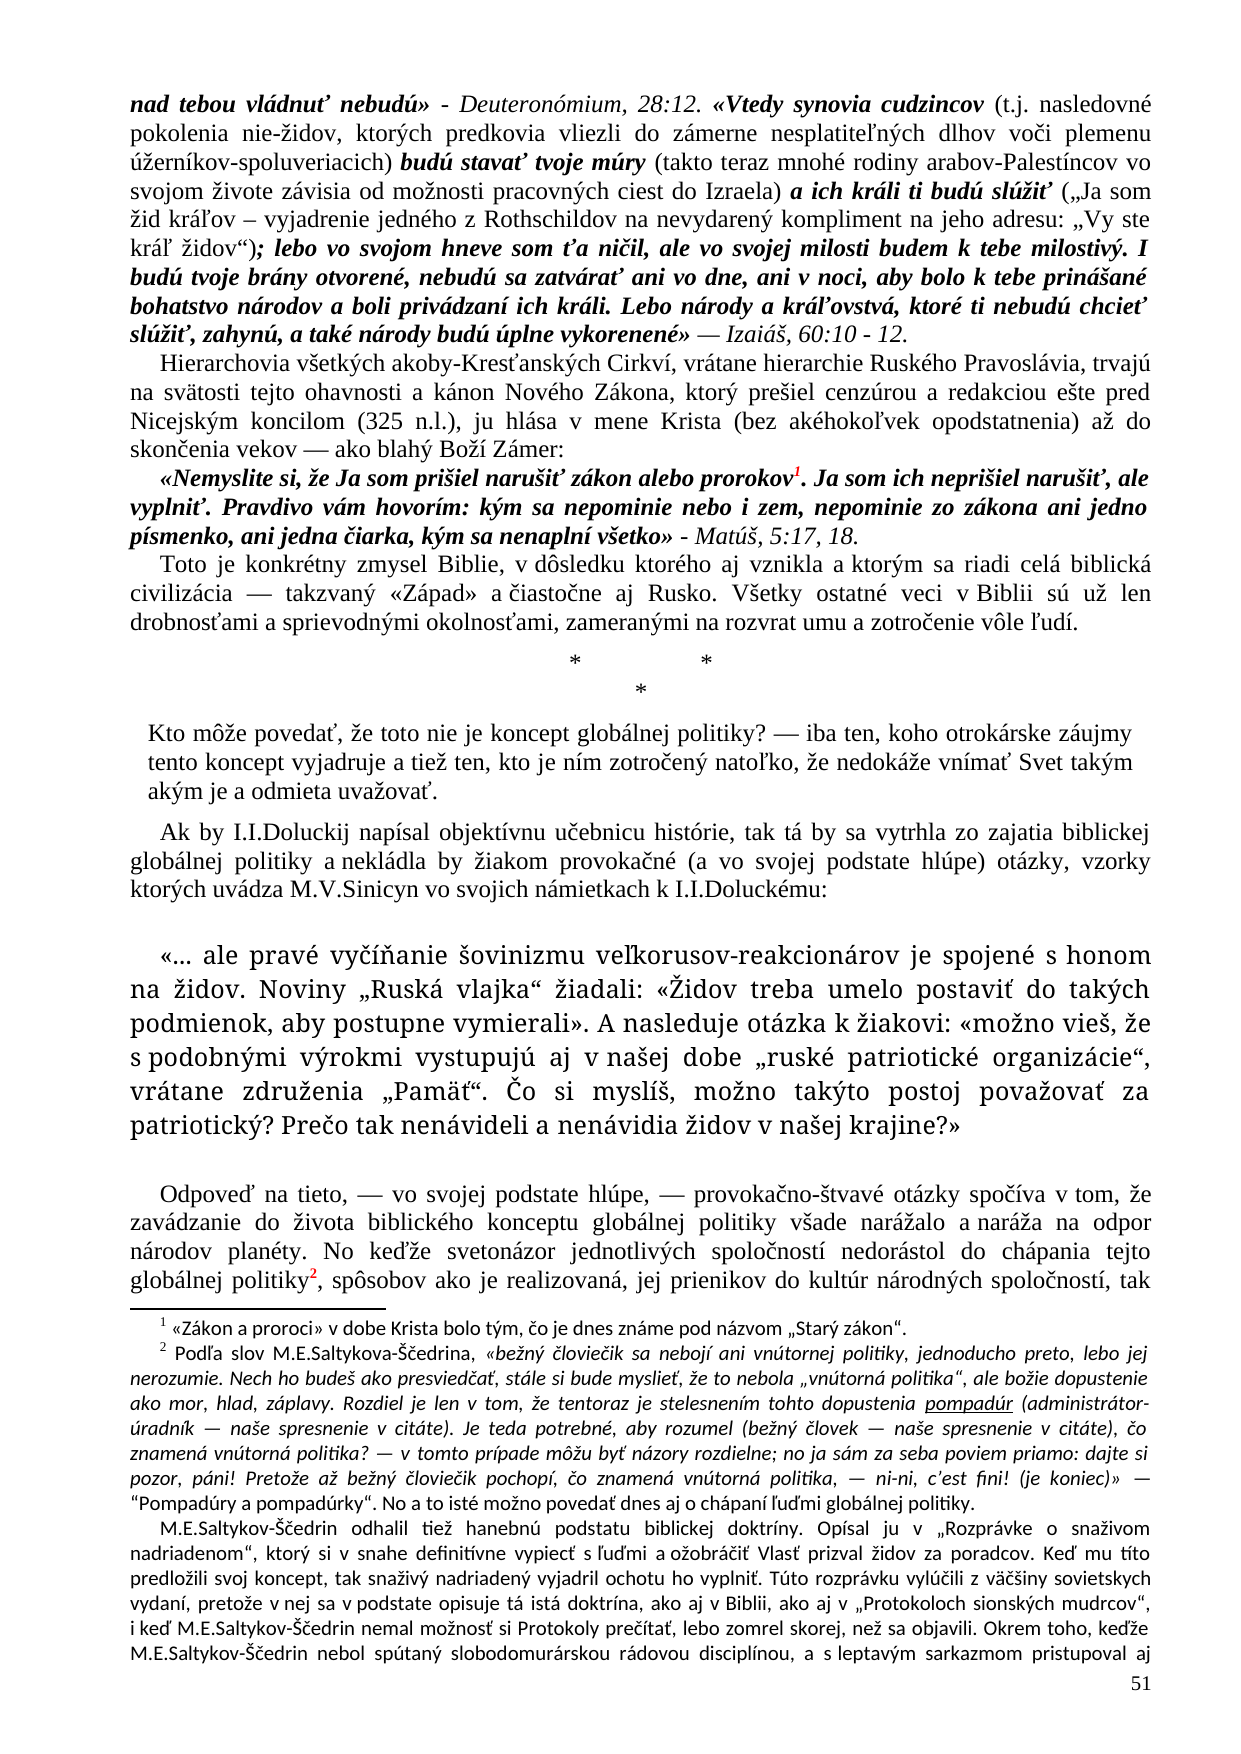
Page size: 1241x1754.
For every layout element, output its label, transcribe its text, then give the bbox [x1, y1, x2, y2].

text «Zákon a proroci» v dobe Krista bolo tým, čo je dnes známe pod názvom „Starý zákon“. [130, 1315, 1152, 1340]
text Toto je konkrétny zmysel Biblie, v dôsledku ktorého aj vznikla a ktorým sa riadi celá biblická civilizácia — takzvaný «Západ» a čiastočne aj Rusko. Všetky ostatné veci v Biblii sú už len drobnosťami a sprievodnými okolnosťami, zameranými na rozvrat umu a zotročenie vôle ľudí. [130, 549, 1152, 636]
text «Nemyslite si, že Ja som prišiel narušiť zákon alebo prorokov. Ja som ich neprišiel narušiť, ale vyplniť. Pravdivo vám hovorím: kým sa nepominie nebo i zem, nepominie zo zákona ani jedno písmenko, ani jedna čiarka, kým sa nenaplní všetko» - Маtúš, 5:17, 18. [130, 463, 1152, 549]
text * * * [130, 648, 1152, 706]
text M.E.Saltykov-Ščedrin odhalil tiež hanebnú podstatu biblickej doktríny. Opísal ju v „Rozprávke o snaživom nadriadenom“, ktorý si v snahe definitívne vypiecť s ľuďmi a ožobráčiť Vlasť prizval židov za poradcov. Keď mu títo predložili svoj koncept, tak snaživý nadriadený vyjadril ochotu ho vyplniť. Túto rozprávku vylúčili z väčšiny sovietskych vydaní, pretože v nej sa v podstate opisuje tá istá doktrína, ako aj v Biblii, ako aj v „Protokoloch sionských mudrcov“, i keď M.E.Saltykov-Ščedrin nemal možnosť si Protokoly prečítať, lebo zomrel skorej, než sa objavili. Okrem toho, keďže M.E.Saltykov-Ščedrin nebol spútaný slobodomurárskou rádovou disciplínou, a s leptavým sarkazmom pristupoval aj [130, 1515, 1152, 1665]
text Odpoveď na tieto, — vo svojej podstate hlúpe, — provokačno-štvavé otázky spočíva v tom, že zavádzanie do života biblického konceptu globálnej politiky všade narážalo a naráža na odpor národov planéty. No keďže svetonázor jednotlivých spoločností nedorástol do chápania tejto globálnej politiky, spôsobov ako je realizovaná, jej prienikov do kultúr národných spoločností, tak [130, 1179, 1152, 1294]
text Hierarchovia všetkých akoby-Kresťanských Cirkví, vrátane hierarchie Ruského Pravoslávia, trvajú na svätosti tejto ohavnosti а kánon Nového Zákona, ktorý prešiel cenzúrou a redakciou ešte pred Nicejským koncilom (325 n.l.), ju hlása v mene Krista (bez akéhokoľvek opodstatnenia) až do skončenia vekov — ako blahý Boží Zámer: [130, 348, 1152, 463]
text nad tebou vládnuť nebudú» - Deuteronómium, 28:12. «Vtedy synovia cudzincov (t.j. nasledovné pokolenia nie-židov, ktorých predkovia vliezli do zámerne nesplatiteľných dlhov voči plemenu úžerníkov-spoluveriacich) budú stavať tvoje múry (takto teraz mnohé rodiny arabov-Palestíncov vo svojom živote závisia od možnosti pracovných ciest do Izraela) a ich králi ti budú slúžiť („Ja som žid kráľov – vyjadrenie jedného z Rothschildov na nevydarený kompliment na jeho adresu: „Vy ste kráľ židov“); lebo vo svojom hneve som ťa ničil, ale vo svojej milosti budem k tebe milostivý. I budú tvoje brány otvorené, nebudú sa zatvárať ani vo dne, ani v noci, aby bolo k tebe prinášané bohatstvo národov a boli privádzaní ich králi. Lebo národy a kráľovstvá, ktoré ti nebudú chcieť slúžiť, zahynú, a také národy budú úplne vykorenené» — Izaiáš, 60:10 - 12. [130, 89, 1152, 348]
text Kto môže povedať, že toto nie je koncept globálnej politiky? — iba ten, koho otrokárske záujmy tento koncept vyjadruje a tiež ten, kto je ním zotročený natoľko, že nedokáže vnímať Svet takým akým je a odmieta uvažovať. [148, 718, 1134, 804]
text Podľa slov M.E.Saltykova-Ščedrina, «bežný človiečik sa nebojí ani vnútornej politiky, jednoducho preto, lebo jej nerozumie. Nech ho budeš ako presviedčať, stále si bude myslieť, že to nebola „vnútorná politika“, ale božie dopustenie ako mor, hlad, záplavy. Rozdiel je len v tom, že tentoraz je stelesnením tohto dopustenia pompadúr (administrátor-úradník — naše spresnenie v citáte). Je teda potrebné, aby rozumel (bežný človek — naše spresnenie v citáte), čo znamená vnútorná politika? — v tomto prípade môžu byť názory rozdielne; no ja sám za seba poviem priamo: dajte si pozor, páni! Pretože až bežný človiečik pochopí, čo znamená vnútorná politika, — ni-ni, c’est fini! (je koniec)» — “Pompadúry a pompadúrky“. No a to isté možno povedať dnes aj o chápaní ľuďmi globálnej politiky. [130, 1340, 1152, 1515]
text «... ale pravé vyčíňanie šovinizmu veľkorusov-reakcionárov je spojené s honom na židov. Noviny „Ruská vlajka“ žiadali: «Židov treba umelo postaviť do takých podmienok, aby postupne vymierali». A nasleduje otázka k žiakovi: «možno vieš, že s podobnými výrokmi vystupujú aj v našej dobe „ruské patriotické organizácie“, vrátane združenia „Pamäť“. Čo si myslíš, možno takýto postoj považovať za patriotický? Prečo tak nenávideli a nenávidia židov v našej krajine?» [130, 937, 1152, 1142]
text Ak by I.I.Doluckij napísal objektívnu učebnicu histórie, tak tá by sa vytrhla zo zajatia biblickej globálnej politiky a nekládla by žiakom provokačné (a vo svojej podstate hlúpe) otázky, vzorky ktorých uvádza M.V.Sinicyn vo svojich námietkach k I.I.Doluckému: [130, 817, 1152, 903]
